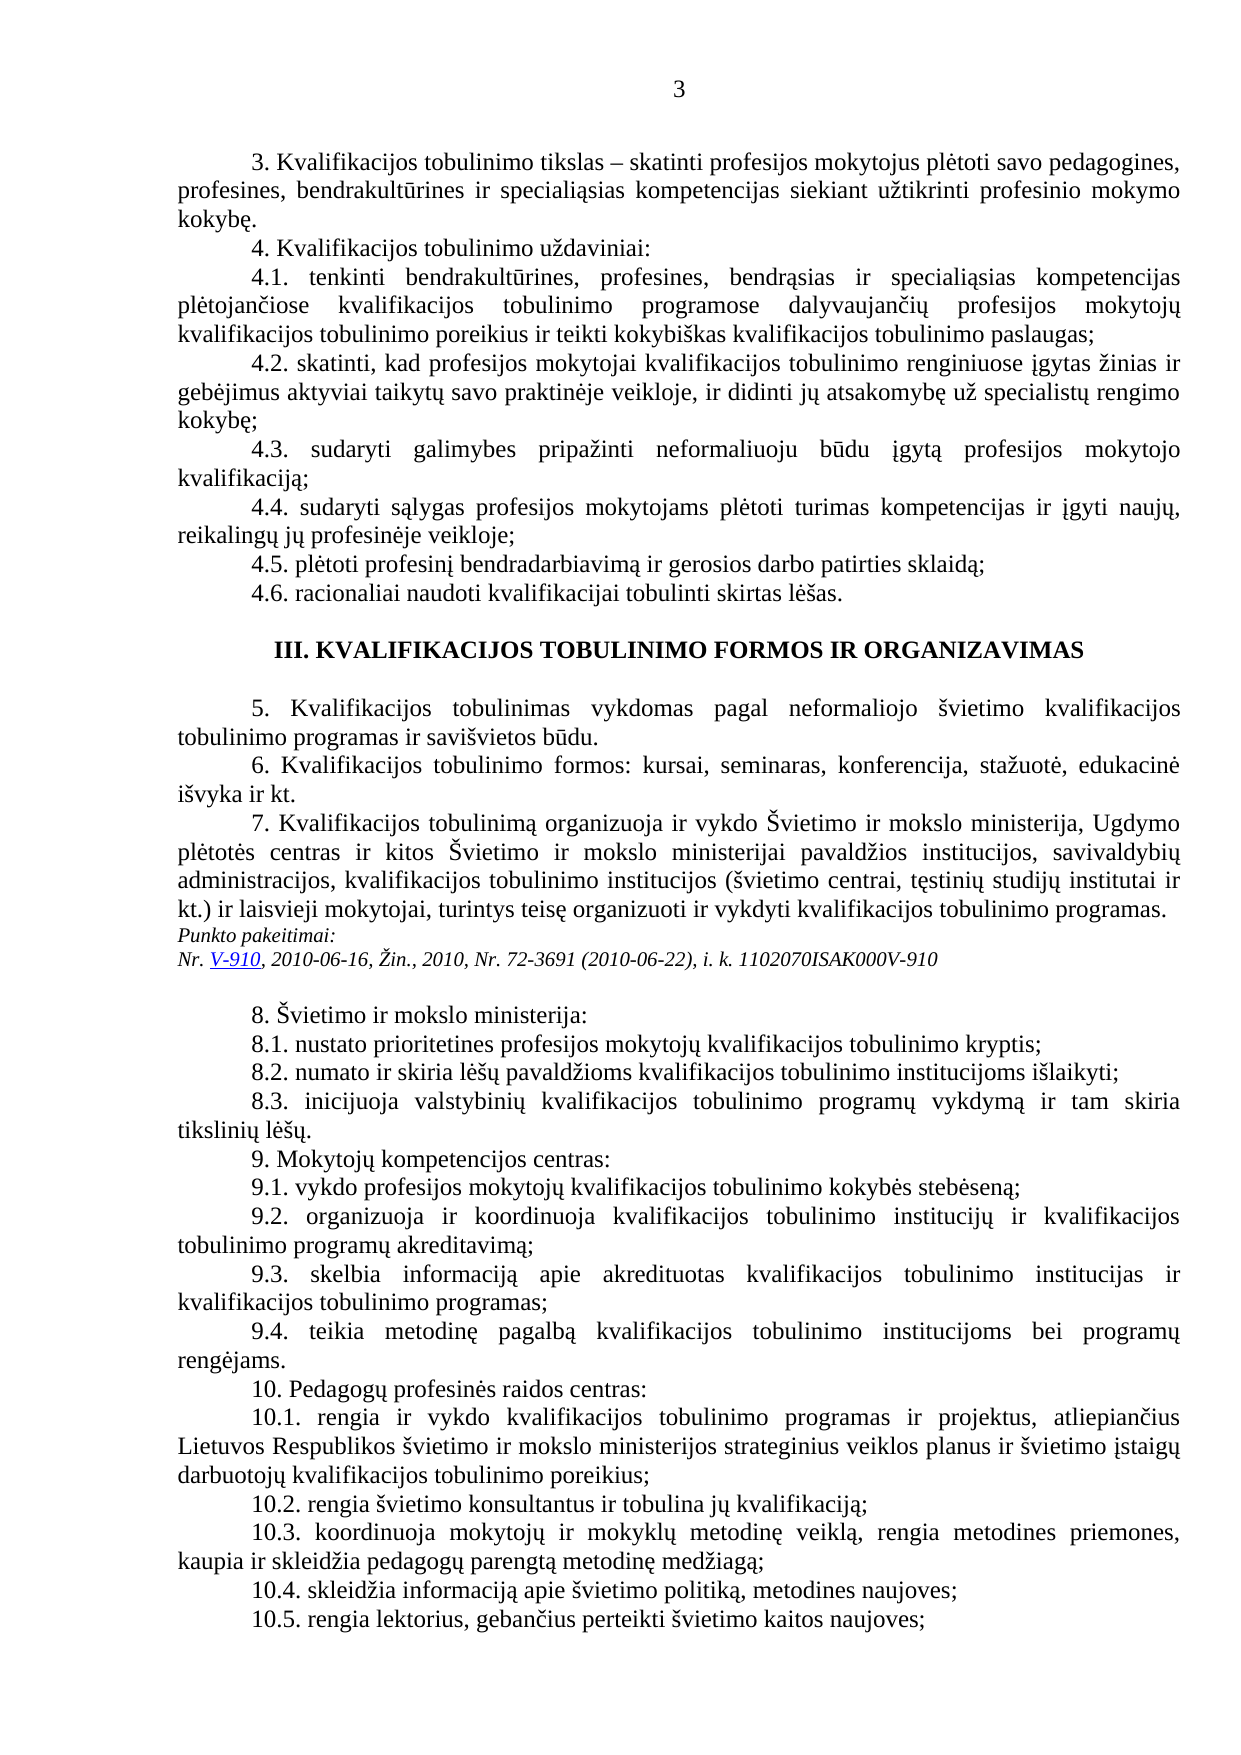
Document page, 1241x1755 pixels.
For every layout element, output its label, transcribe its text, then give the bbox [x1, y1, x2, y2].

text Nr. V-910, 2010-06-16, Žin., 2010, Nr. 72-3691 (2010-06-22), i. k. 1102070ISAK000V-910 [177, 947, 1181, 971]
text 4.6. racionaliai naudoti kvalifikacijai tobulinti skirtas lėšas. [177, 578, 1181, 607]
text 8. Švietimo ir mokslo ministerija: [177, 1000, 1181, 1029]
text 9.2. organizuoja ir koordinuoja kvalifikacijos tobulinimo institucijų ir kvalifikacijos tobulinimo programų akreditavimą; [177, 1201, 1181, 1259]
text 3. Kvalifikacijos tobulinimo tikslas – skatinti profesijos mokytojus plėtoti savo pedagogines, profesines, bendrakultūrines ir specialiąsias kompetencijas siekiant užtikrinti profesinio mokymo kokybę. [177, 147, 1181, 233]
text 10. Pedagogų profesinės raidos centras: [177, 1374, 1181, 1402]
text 9.3. skelbia informaciją apie akredituotas kvalifikacijos tobulinimo institucijas ir kvalifikacijos tobulinimo programas; [177, 1259, 1181, 1316]
text 9.4. teikia metodinę pagalbą kvalifikacijos tobulinimo institucijoms bei programų rengėjams. [177, 1316, 1181, 1374]
text 8.3. inicijuoja valstybinių kvalifikacijos tobulinimo programų vykdymą ir tam skiria tikslinių lėšų. [177, 1086, 1181, 1144]
text 9.1. vykdo profesijos mokytojų kvalifikacijos tobulinimo kokybės stebėseną; [177, 1172, 1181, 1201]
text 10.1. rengia ir vykdo kvalifikacijos tobulinimo programas ir projektus, atliepiančius Lietuvos Respublikos švietimo ir mokslo ministerijos strateginius veiklos planus ir švietimo įstaigų darbuotojų kvalifikacijos tobulinimo poreikius; [177, 1402, 1181, 1489]
text 8.1. nustato prioritetines profesijos mokytojų kvalifikacijos tobulinimo kryptis; [177, 1029, 1181, 1057]
text 7. Kvalifikacijos tobulinimą organizuoja ir vykdo Švietimo ir mokslo ministerija, Ugdymo plėtotės centras ir kitos Švietimo ir mokslo ministerijai pavaldžios institucijos, savivaldybių administracijos, kvalifikacijos tobulinimo institucijos (švietimo centrai, tęstinių studijų institutai ir kt.) ir laisvieji mokytojai, turintys teisę organizuoti ir vykdyti kvalifikacijos tobulinimo programas. [177, 808, 1181, 923]
text 4.4. sudaryti sąlygas profesijos mokytojams plėtoti turimas kompetencijas ir įgyti naujų, reikalingų jų profesinėje veikloje; [177, 492, 1181, 549]
text 10.2. rengia švietimo konsultantus ir tobulina jų kvalifikaciją; [177, 1489, 1181, 1517]
text 4.2. skatinti, kad profesijos mokytojai kvalifikacijos tobulinimo renginiuose įgytas žinias ir gebėjimus aktyviai taikytų savo praktinėje veikloje, ir didinti jų atsakomybę už specialistų rengimo kokybę; [177, 348, 1181, 434]
text 5. Kvalifikacijos tobulinimas vykdomas pagal neformaliojo švietimo kvalifikacijos tobulinimo programas ir savišvietos būdu. [177, 693, 1181, 751]
text 8.2. numato ir skiria lėšų pavaldžioms kvalifikacijos tobulinimo institucijoms išlaikyti; [177, 1057, 1181, 1086]
text 6. Kvalifikacijos tobulinimo formos: kursai, seminaras, konferencija, stažuotė, edukacinė išvyka ir kt. [177, 751, 1181, 808]
text 10.4. skleidžia informaciją apie švietimo politiką, metodines naujoves; [177, 1575, 1181, 1604]
text Punkto pakeitimai: [177, 923, 1181, 947]
text 4.1. tenkinti bendrakultūrines, profesines, bendrąsias ir specialiąsias kompetencijas plėtojančiose kvalifikacijos tobulinimo programose dalyvaujančių profesijos mokytojų kvalifikacijos tobulinimo poreikius ir teikti kokybiškas kvalifikacijos tobulinimo paslaugas; [177, 262, 1181, 348]
text 10.5. rengia lektorius, gebančius perteikti švietimo kaitos naujoves; [177, 1604, 1181, 1632]
text 4.3. sudaryti galimybes pripažinti neformaliuoju būdu įgytą profesijos mokytojo kvalifikaciją; [177, 434, 1181, 492]
text III. KVALIFIKACIJOS TOBULINIMO FORMOS IR ORGANIZAVIMAS [177, 636, 1181, 664]
text 9. Mokytojų kompetencijos centras: [177, 1144, 1181, 1172]
text 10.3. koordinuoja mokytojų ir mokyklų metodinę veiklą, rengia metodines priemones, kaupia ir skleidžia pedagogų parengtą metodinę medžiagą; [177, 1517, 1181, 1575]
text 4.5. plėtoti profesinį bendradarbiavimą ir gerosios darbo patirties sklaidą; [177, 549, 1181, 578]
text 4. Kvalifikacijos tobulinimo uždaviniai: [177, 233, 1181, 262]
